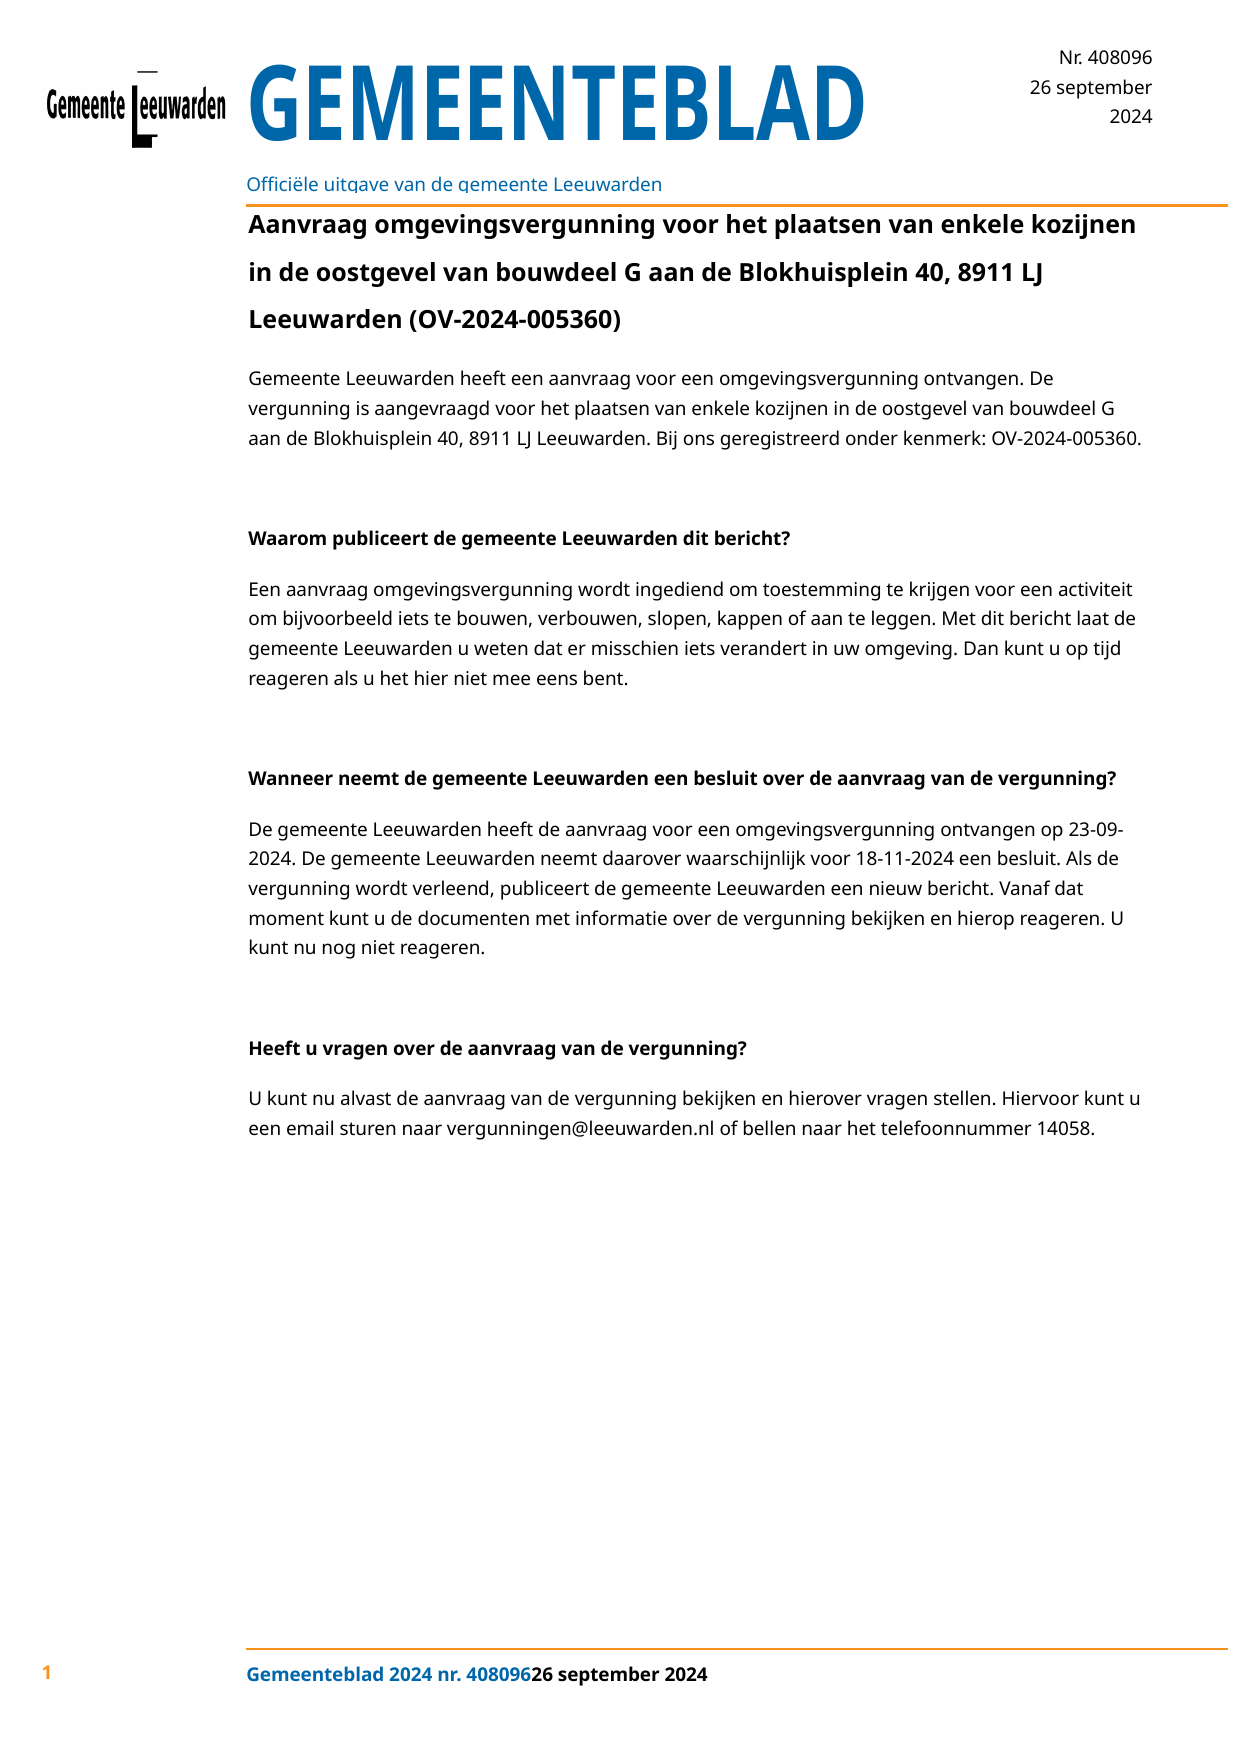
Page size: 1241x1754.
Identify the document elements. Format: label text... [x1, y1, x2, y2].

text Gemeente Leeuwarden heeft een aanvraag voor een omgevingsvergunning ontvangen. De vergunning is aangevraagd voor het plaatsen van enkele kozijnen in de oostgevel van bouwdeel G aan de Blokhuisplein 40, 8911 LJ Leeuwarden. Bij ons geregistreerd onder kenmerk: OV-2024-005360. [248, 366, 1152, 450]
text Een aanvraag omgevingsvergunning wordt ingediend om toestemming te krijgen voor een activiteit om bijvoorbeeld iets te bouwen, verbouwen, slopen, kappen of aan te leggen. Met dit bericht laat de gemeente Leeuwarden u weten dat er misschien iets verandert in uw omgeving. Dan kunt u op tijd reageren als u het hier niet mee eens bent. [248, 576, 1152, 690]
text Waarom publiceert de gemeente Leeuwarden dit bericht? [248, 526, 1152, 551]
text Aanvraag omgevingsvergunning voor het plaatsen van enkele kozijnen in de oostgevel van bouwdeel G aan de Blokhuisplein 40, 8911 LJ Leeuwarden (OV-2024-005360) [248, 207, 1152, 336]
text U kunt nu alvast de aanvraag van de vergunning bekijken en hierover vragen stellen. Hiervoor kunt u een email sturen naar vergunningen@leeuwarden.nl of bellen naar het telefoonnummer 14058. [248, 1086, 1152, 1141]
text Wanneer neemt de gemeente Leeuwarden een besluit over de aanvraag van de vergunning? [248, 766, 1152, 791]
text Heeft u vragen over de aanvraag van de vergunning? [248, 1035, 1152, 1061]
text De gemeente Leeuwarden heeft de aanvraag voor een omgevingsvergunning ontvangen op 23-09-2024. De gemeente Leeuwarden neemt daarover waarschijnlijk voor 18-11-2024 een besluit. Als de vergunning wordt verleend, publiceert de gemeente Leeuwarden een nieuw bericht. Vanaf dat moment kunt u de documenten met informatie over de vergunning bekijken en hierop reageren. U kunt nu nog niet reageren. [248, 816, 1152, 960]
picture [41, 47, 231, 172]
